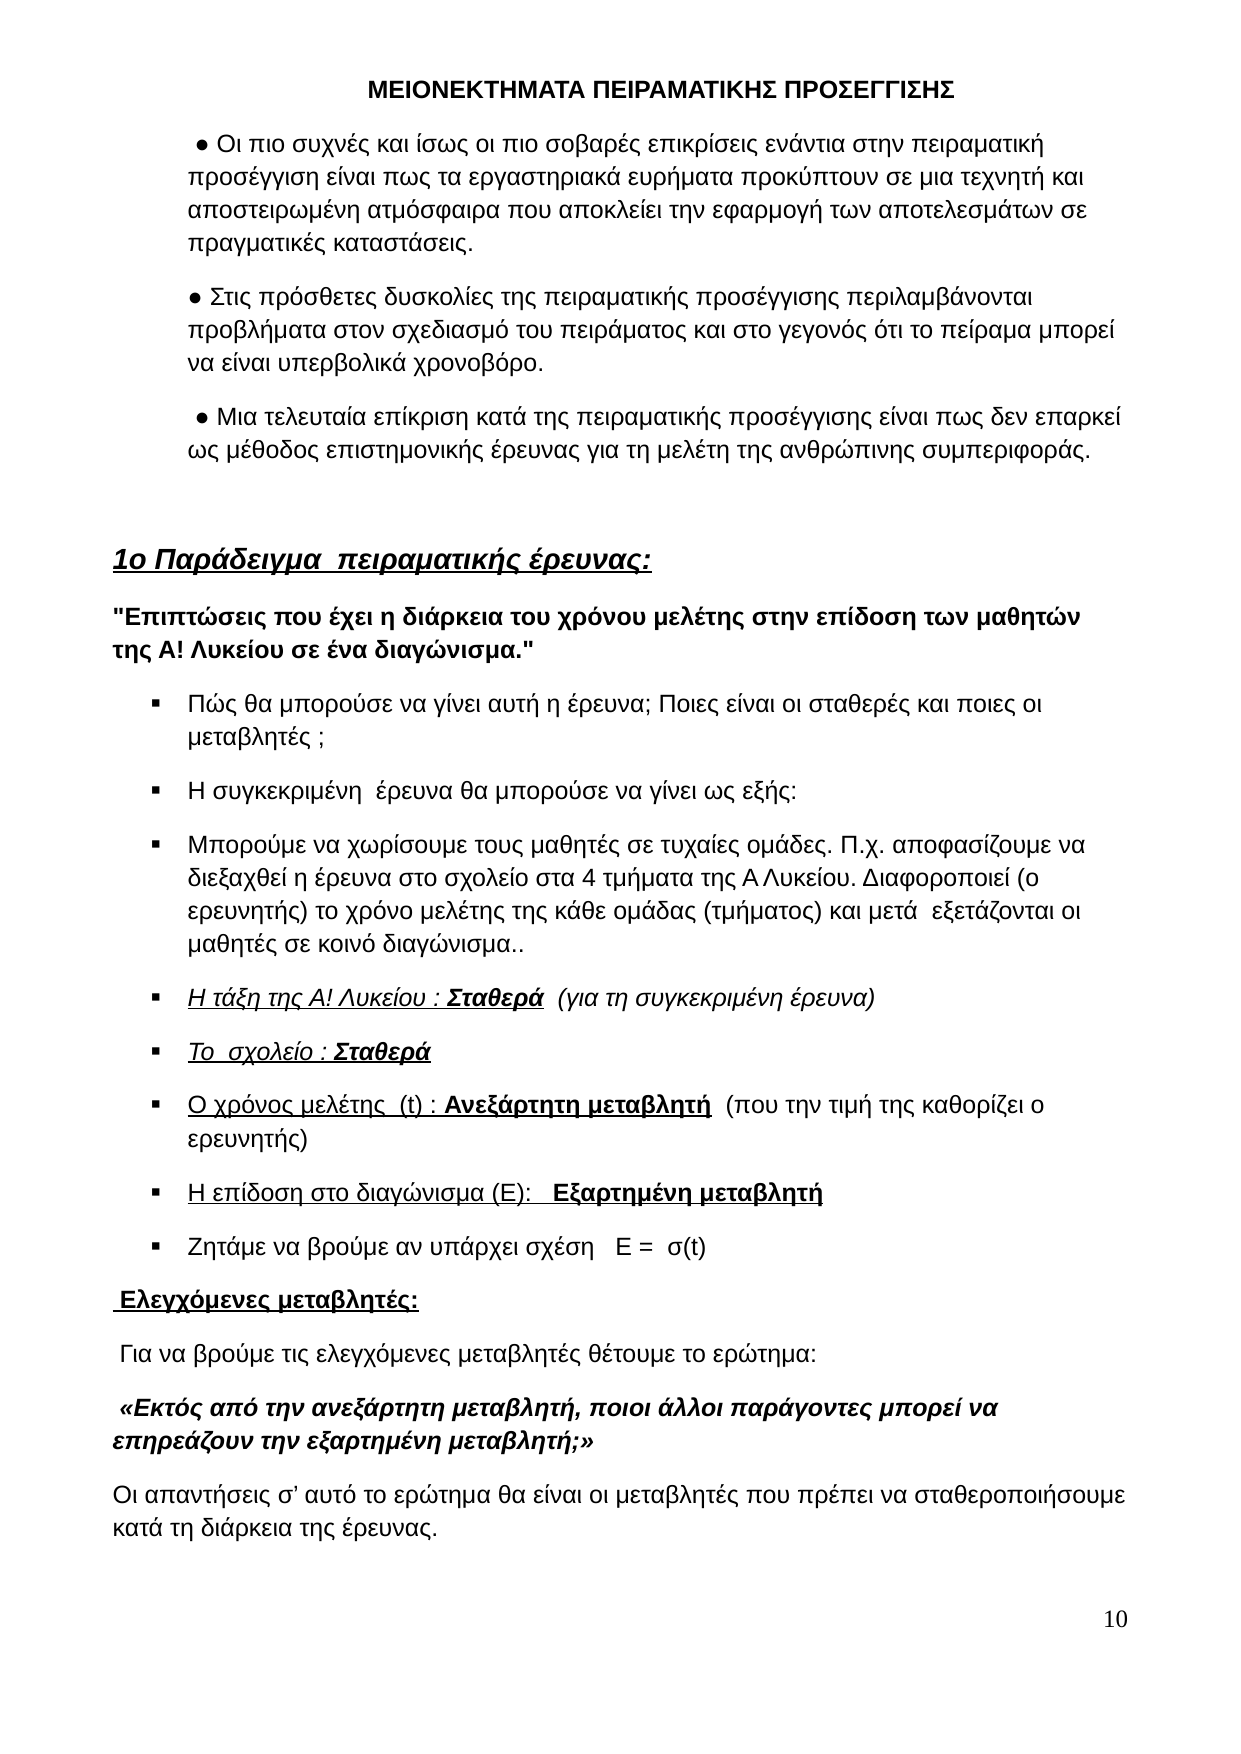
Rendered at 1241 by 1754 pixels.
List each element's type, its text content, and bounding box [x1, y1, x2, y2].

list Ζητάμε να βρούμε αν υπάρχει σχέση Ε = σ(t) [150, 1231, 1128, 1260]
text «Εκτός από την ανεξάρτητη μεταβλητή, ποιοι άλλοι παράγοντες μπορεί να επηρεάζουν την εξαρτημένη μεταβλητή;» [112, 1393, 1128, 1455]
list Πώς θα μπορούσε να γίνει αυτή η έρευνα; Ποιες είναι οι σταθερές και ποιες οι μεταβλητές ; [150, 689, 1128, 751]
text ● Στις πρόσθετες δυσκολίες της πειραματικής προσέγγισης περιλαμβάνονται προβλήματα στον σχεδιασμό του πειράματος και στο γεγονός ότι το πείραμα μπορεί να είναι υπερβολικά χρονοβόρο. [187, 282, 1128, 377]
text Για να βρούμε τις ελεγχόμενες μεταβλητές θέτουμε το ερώτημα: [112, 1339, 1128, 1368]
text ΜΕΙΟΝΕΚΤΗΜΑΤΑ ΠΕΙΡΑΜΑΤΙΚΗΣ ΠΡΟΣΕΓΓΙΣΗΣ [187, 75, 1128, 104]
text Οι απαντήσεις σ’ αυτό το ερώτημα θα είναι οι μεταβλητές που πρέπει να σταθεροποιήσουμε κατά τη διάρκεια της έρευνας. [112, 1480, 1128, 1542]
text ● Οι πιο συχνές και ίσως οι πιο σοβαρές επικρίσεις ενάντια στην πειραματική προσέγγιση είναι πως τα εργαστηριακά ευρήματα προκύπτουν σε μια τεχνητή και αποστειρωμένη ατμόσφαιρα που αποκλείει την εφαρμογή των αποτελεσμάτων σε πραγματικές καταστάσεις. [187, 129, 1128, 257]
text "Επιπτώσεις που έχει η διάρκεια του χρόνου μελέτης στην επίδοση των μαθητών της Α! Λυκείου σε ένα διαγώνισμα." [112, 602, 1128, 663]
text ● Μια τελευταία επίκριση κατά της πειραματικής προσέγγισης είναι πως δεν επαρκεί ως μέθοδος επιστημονικής έρευνας για τη μελέτη της ανθρώπινης συμπεριφοράς. [187, 402, 1128, 463]
list Η επίδοση στο διαγώνισμα (E): Εξαρτημένη μεταβλητή [150, 1177, 1128, 1206]
text 1ο Παράδειγμα πειραματικής έρευνας: [112, 542, 1128, 576]
list Ο χρόνος μελέτης (t) : Ανεξάρτητη μεταβλητή (που την τιμή της καθορίζει ο ερευνητής) [150, 1091, 1128, 1152]
list Μπορούμε να χωρίσουμε τους μαθητές σε τυχαίες ομάδες. Π.χ. αποφασίζουμε να διεξαχθεί η έρευνα στο σχολείο στα 4 τμήματα της Α Λυκείου. Διαφοροποιεί (ο ερευνητής) το χρόνο μελέτης της κάθε ομάδας (τμήματος) και μετά εξετάζονται οι μαθητές σε κοινό διαγώνισμα.. [150, 829, 1128, 957]
list Το σχολείο : Σταθερά [150, 1037, 1128, 1065]
text Ελεγχόμενες μεταβλητές: [112, 1285, 1128, 1314]
list Η συγκεκριμένη έρευνα θα μπορούσε να γίνει ως εξής: [150, 776, 1128, 804]
list Η τάξη της Α! Λυκείου : Σταθερά (για τη συγκεκριμένη έρευνα) [150, 983, 1128, 1011]
